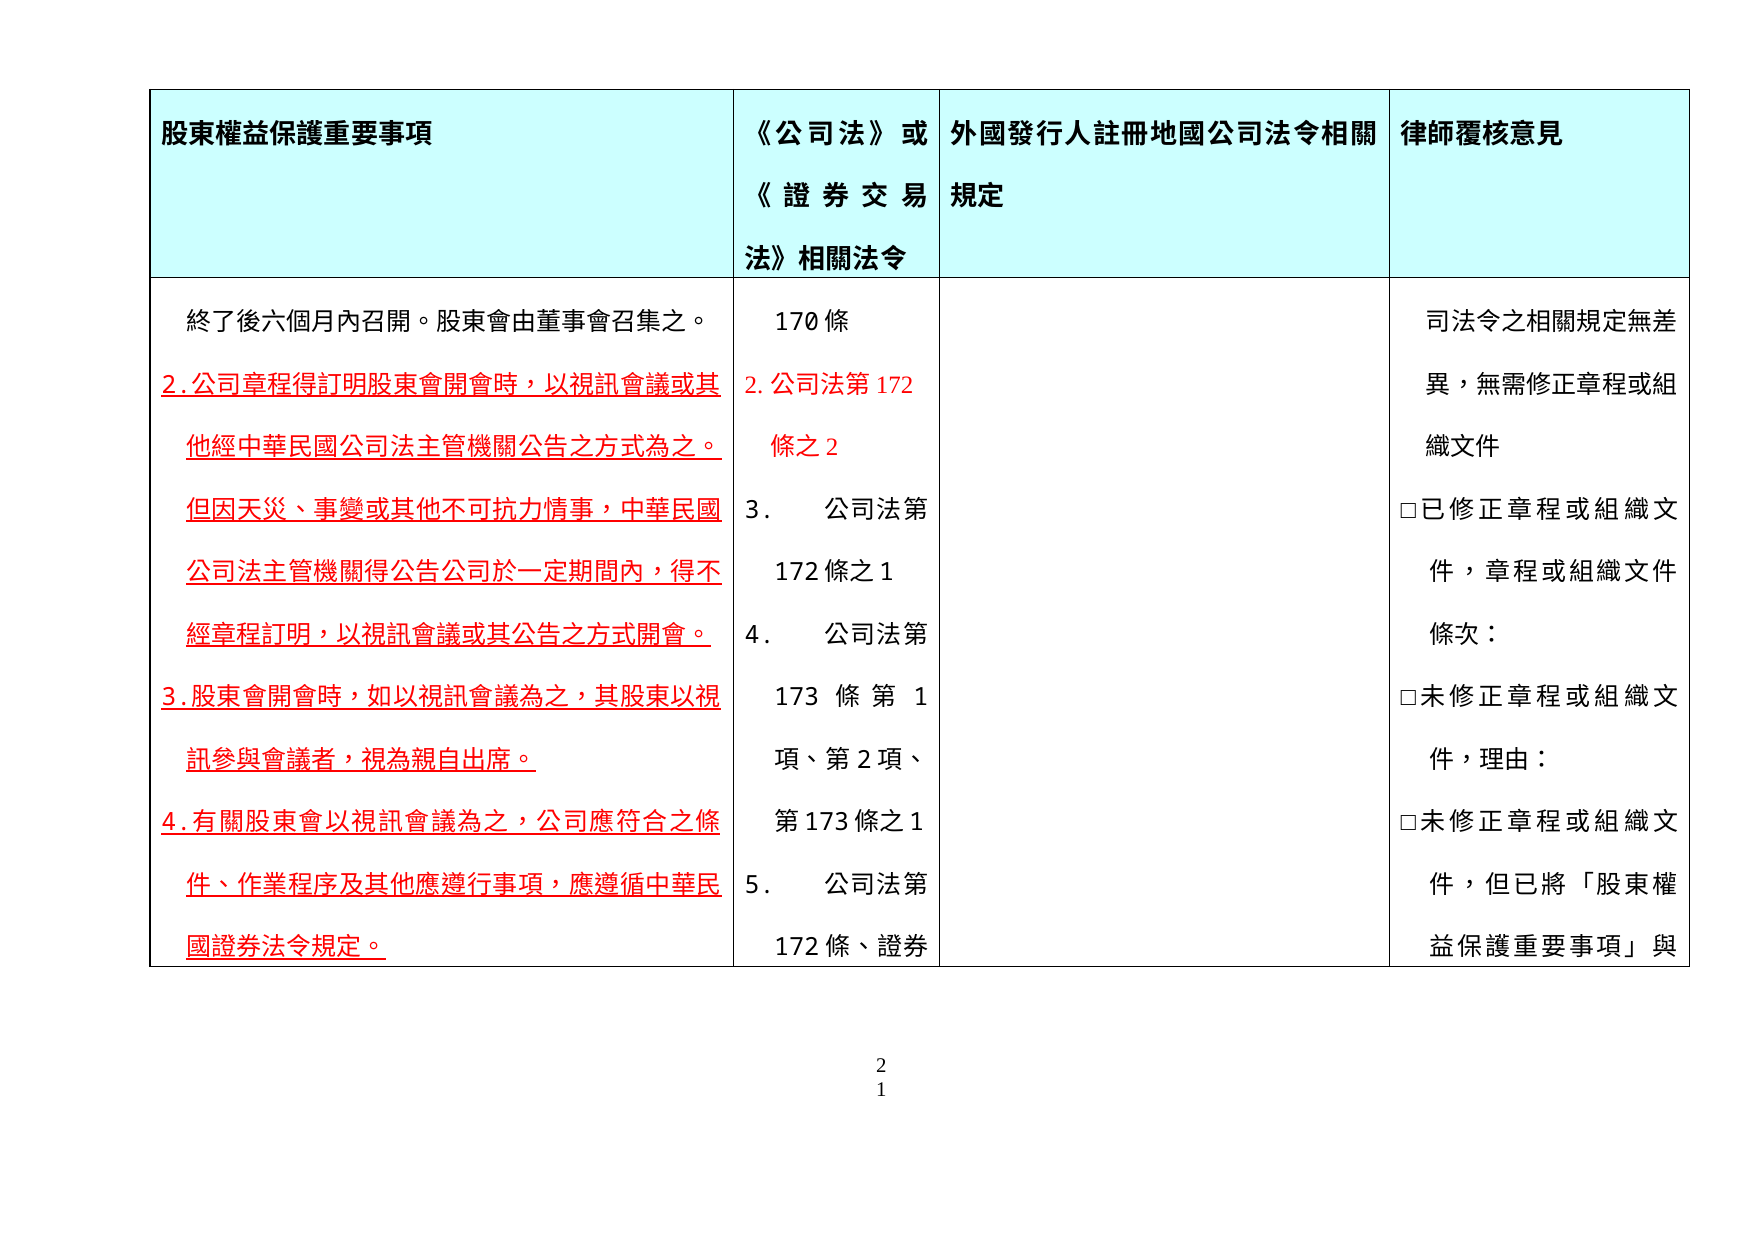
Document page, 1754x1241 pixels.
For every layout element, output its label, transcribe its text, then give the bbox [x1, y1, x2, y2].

table_header 外國發行人註冊地國公司法令相關規定 [940, 90, 1389, 277]
table_cell [940, 278, 1389, 966]
table_header 《公司法》或《證券交易法》相關法令 [734, 90, 939, 277]
table_cell 司法令之相關規定無差異，無需修正章程或組織文件 □已修正章程或組織文件，章程或組織文件條次： □未修正章程或組織文件，理由： □未修正章程或組織文件，但已將「股東權益保護重要事項」與 [1390, 278, 1689, 966]
table_cell 1.股東常會每年至少須召集一次；應於每會計年度終了後六個月內召開。股東會由董事會召集之。 2.公司章程得訂明股東會開會時，以視訊會議或其他經中華民國公司法主管機關公告之方式為之。但因天災、事變或其他不可抗力情事，中華民國公司法主管機關得公告公司於一定期間內，得不經章程訂明，以視訊會議或其公告之方式開會。 3.股東會開會時，如以視訊會議為之，其股東以視訊參與會議者，視為親自出席。 4.有關股東會以視訊會議為之，公司應符合之條件、作業程序及其他應遵行事項，應遵循中華民國證券法令規定。 5.公司召開實體股東會應於中華民國境內為之。若於中華民國境外召開實體股東會，應於董事會決議或股東取得主管機關召集許可後二日內申報證券櫃檯買賣中心同意。 6.持有已發行股份總數百分之一以上股份之股東，得以書面或電子受理方式向公司提出股東常會議案。除提案股東持股未達百分之一、議案非股東會所得決議、議案於公告受理期間外提出、議案超過三百字或提案超過一項者外，董事會應列為議案。股東提案係為敦促公司增進公共利益或善盡社會責任之建議，董事會仍得列入議案。 7.股東繼續一年以上，持有已發行股份總數百分之三以上者，得以書面記明提議事項及理由，請求董事會召集股東臨時會。請求提出後十五日內，董事會不為召集之通知時，股東得報經主管機關許可，自行召集。 8.繼續三個月以上持有已發行股份總數過半數股份之股東，得自行召集股東臨時會。股東持股期間及持股數之計算，以停止股票過戶時之持股為準。 9.下列事項，應在股東會召集事由中列舉並說明其主要內容，不得以臨時動議提出。其主要內容得置於證券主管機關或公司指定之網站，並應將其網址載明於通知： 選任或解任董事、監察人； 變更章程； 減資； 申請停止公開發行； 公司解散、合併、股份轉換、分割； 締結、變更或終止關於出租全部營業，委託經營或與他人經常共同經營之契約； 讓與全部或主要部分之營業或財產； 受讓他人全部營業或財產，對公司營運有重大影響者； 私募發行具股權性質之有價證券； 董事從事競業禁止行為之許可； 以發行新股方式，分派股息及紅利之全部或一部分； 將法定盈餘公積及因發行股票溢價或受領贈與所得之資本公積，以發行新股或現金方式，分配與原股東者。 [151, 278, 733, 966]
table_header 股東權益保護重要事項 [151, 90, 733, 277]
table_cell 公司法第170條 公司法第172條之2 公司法第172條之1 公司法第173條第1項、第2項、第173條之1 公司法第172條、證券交易法第26條之1、第43條之6 [734, 278, 939, 966]
table_header 律師覆核意見 [1390, 90, 1689, 277]
